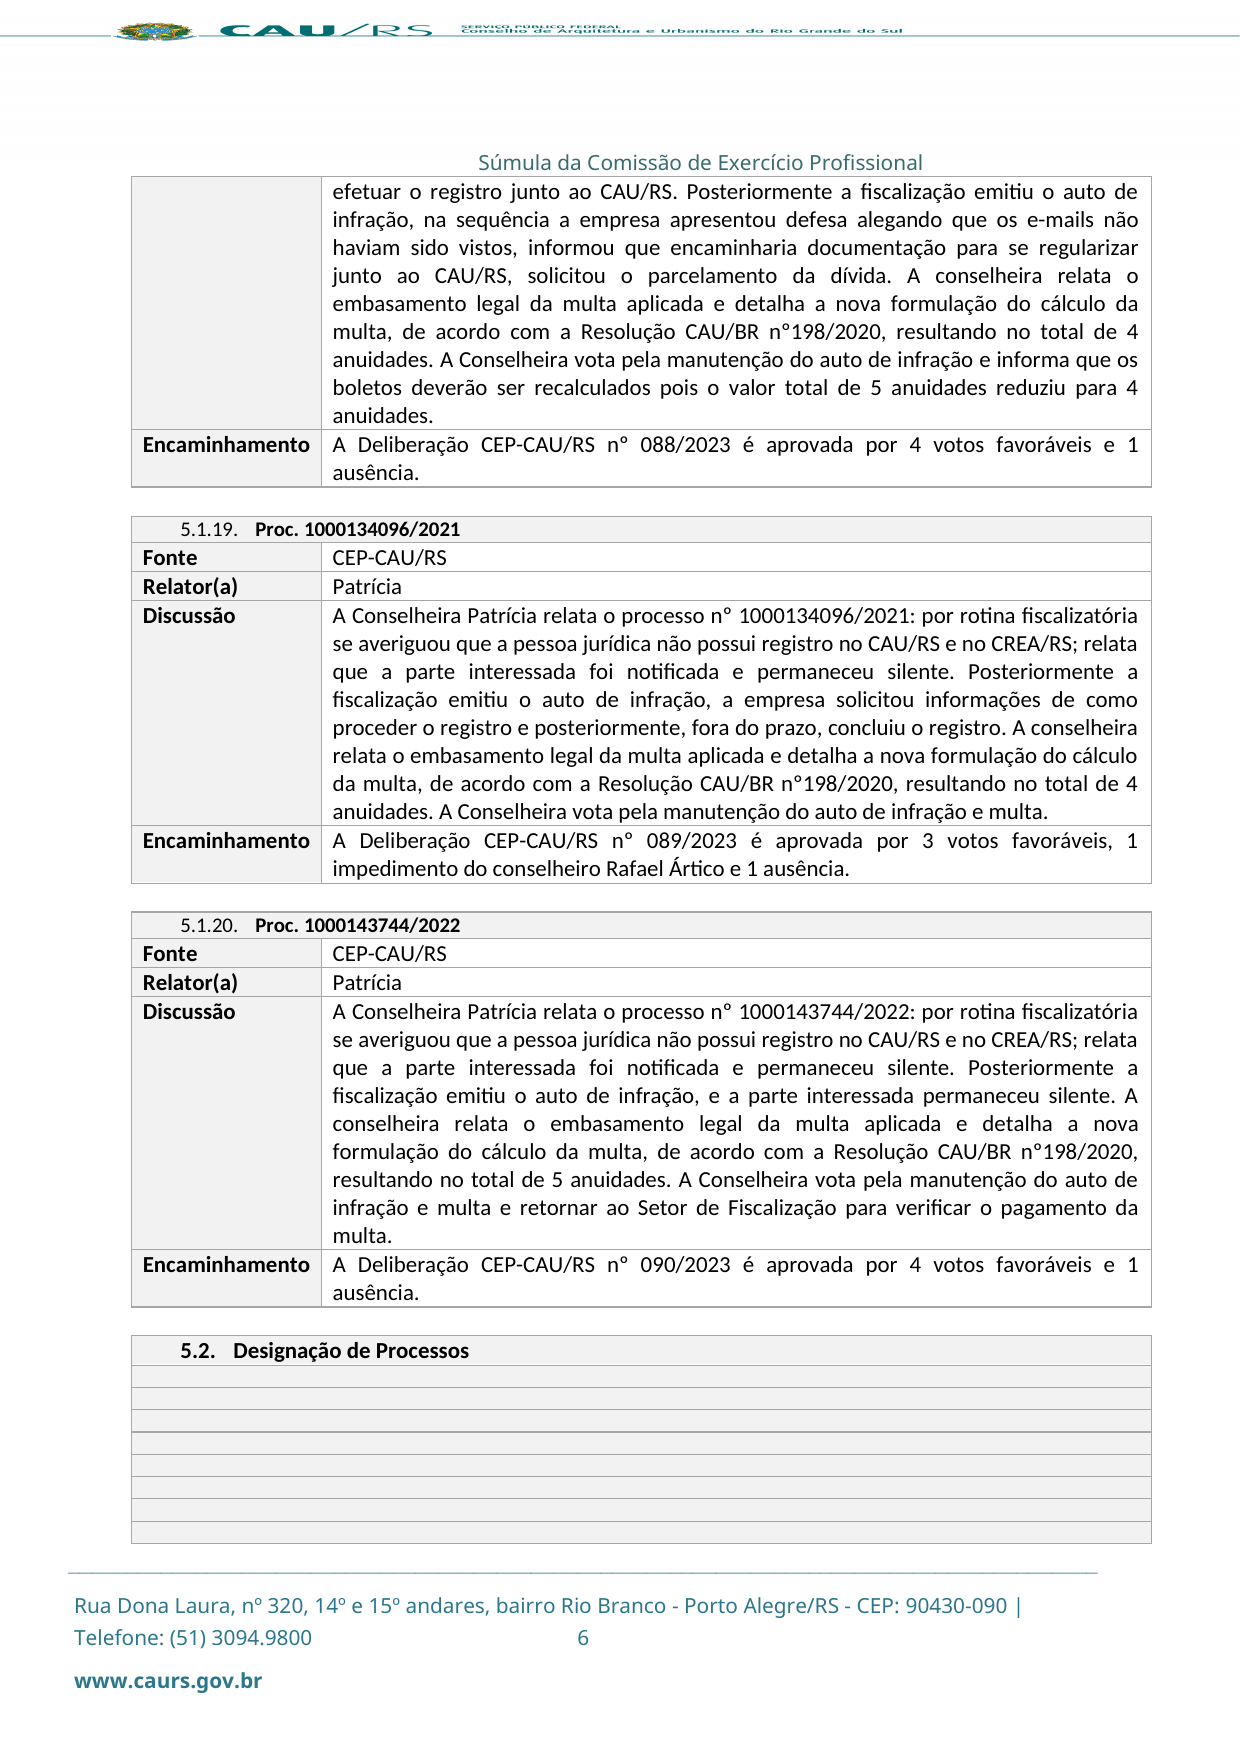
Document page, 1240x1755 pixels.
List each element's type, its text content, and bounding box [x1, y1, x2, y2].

table_cell [132, 1433, 1151, 1454]
table_cell [131, 488, 1151, 516]
table_cell Proc. 1000134096/2021 [132, 517, 1151, 542]
table_cell A Deliberação CEP-CAU/RS nº 089/2023 é aprovada por 3 votos favoráveis, 1 impedimento do conselheiro Rafael Ártico e 1 ausência. [322, 826, 1151, 882]
table_cell [132, 1388, 1151, 1409]
table_cell [132, 1366, 1151, 1387]
table_cell efetuar o registro junto ao CAU/RS. Posteriormente a fiscalização emitiu o auto de infração, na sequência a empresa apresentou defesa alegando que os e-mails não haviam sido vistos, informou que encaminharia documentação para se regularizar junto ao CAU/RS, solicitou o parcelamento da dívida. A conselheira relata o embasamento legal da multa aplicada e detalha a nova formulação do cálculo da multa, de acordo com a Resolução CAU/BR nº198/2020, resultando no total de 4 anuidades. A Conselheira vota pela manutenção do auto de infração e informa que os boletos deverão ser recalculados pois o valor total de 5 anuidades reduziu para 4 anuidades. [322, 177, 1151, 429]
table_cell Patrícia [322, 968, 1151, 996]
table_cell Relator(a) [132, 572, 321, 600]
table_cell A Conselheira Patrícia relata o processo nº 1000143744/2022: por rotina fiscalizatória se averiguou que a pessoa jurídica não possui registro no CAU/RS e no CREA/RS; relata que a parte interessada foi notificada e permaneceu silente. Posteriormente a fiscalização emitiu o auto de infração, e a parte interessada permaneceu silente. A conselheira relata o embasamento legal da multa aplicada e detalha a nova formulação do cálculo da multa, de acordo com a Resolução CAU/BR nº198/2020, resultando no total de 5 anuidades. A Conselheira vota pela manutenção do auto de infração e multa e retornar ao Setor de Fiscalização para verificar o pagamento da multa. [322, 997, 1151, 1249]
table_cell [132, 1499, 1151, 1521]
table_cell CEP-CAU/RS [322, 939, 1151, 967]
table_cell Relator(a) [132, 968, 321, 996]
table_cell Designação de Processos [132, 1336, 1151, 1364]
table_cell A Deliberação CEP-CAU/RS nº 090/2023 é aprovada por 4 votos favoráveis e 1 ausência. [322, 1250, 1151, 1306]
table_cell [132, 1410, 1151, 1431]
table_cell A Conselheira Patrícia relata o processo nº 1000134096/2021: por rotina fiscalizatória se averiguou que a pessoa jurídica não possui registro no CAU/RS e no CREA/RS; relata que a parte interessada foi notificada e permaneceu silente. Posteriormente a fiscalização emitiu o auto de infração, a empresa solicitou informações de como proceder o registro e posteriormente, fora do prazo, concluiu o registro. A conselheira relata o embasamento legal da multa aplicada e detalha a nova formulação do cálculo da multa, de acordo com a Resolução CAU/BR nº198/2020, resultando no total de 4 anuidades. A Conselheira vota pela manutenção do auto de infração e multa. [322, 601, 1151, 825]
table_cell [132, 1477, 1151, 1498]
table_cell Fonte [132, 939, 321, 967]
table_cell Proc. 1000143744/2022 [132, 913, 1151, 938]
table_cell Discussão [132, 997, 321, 1249]
table_cell [131, 1308, 1151, 1335]
table_cell Encaminhamento [132, 826, 321, 882]
table_cell [132, 1455, 1151, 1476]
table_cell Fonte [132, 543, 321, 571]
table_cell [132, 177, 321, 429]
table_cell [132, 1522, 1151, 1543]
table_cell [131, 884, 1151, 911]
table_cell CEP-CAU/RS [322, 543, 1151, 571]
table_cell Patrícia [322, 572, 1151, 600]
table_cell Encaminhamento [132, 1250, 321, 1306]
table_cell Discussão [132, 601, 321, 825]
table_cell Encaminhamento [132, 430, 321, 486]
table_cell A Deliberação CEP-CAU/RS nº 088/2023 é aprovada por 4 votos favoráveis e 1 ausência. [322, 430, 1151, 486]
